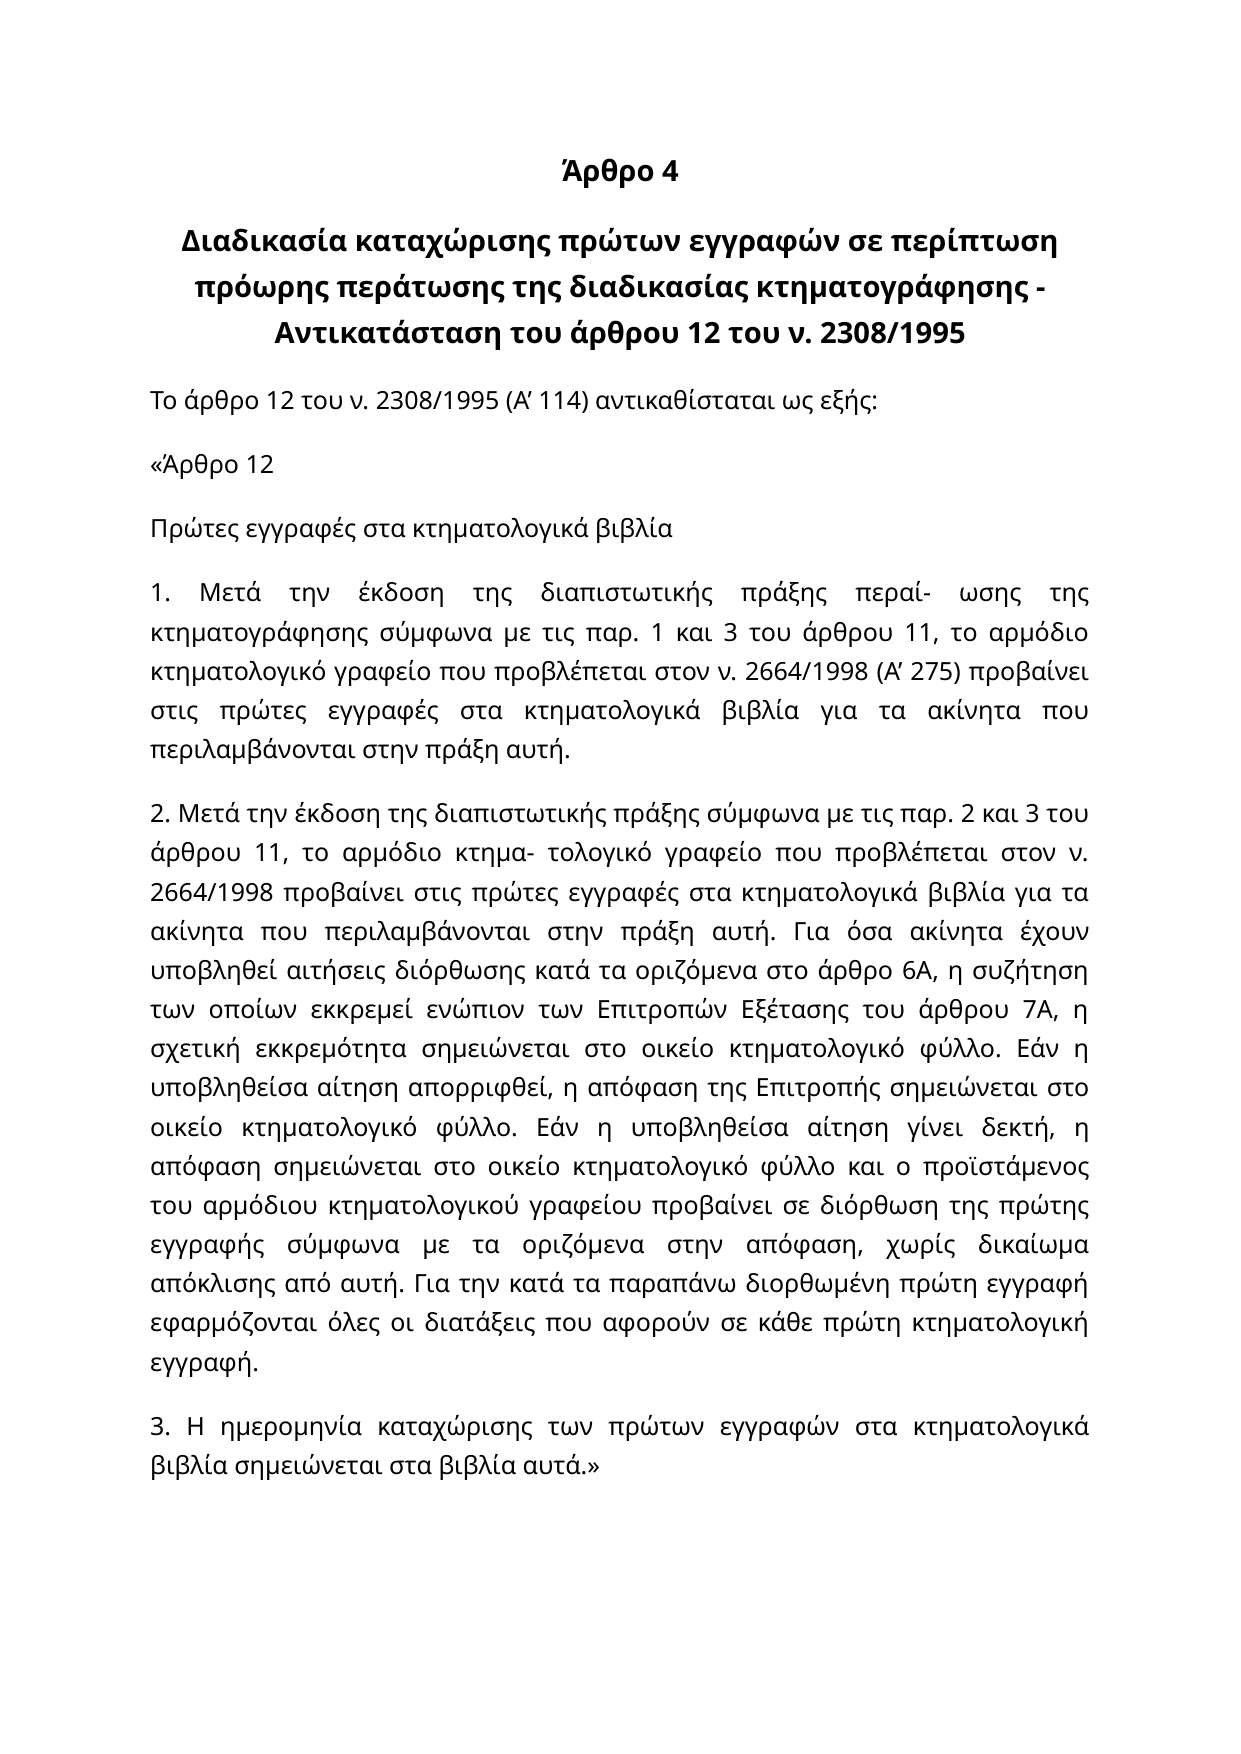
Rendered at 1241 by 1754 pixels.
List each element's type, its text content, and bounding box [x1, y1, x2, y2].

subtitle Διαδικασία καταχώρισης πρώτων εγγραφών σε περίπτωση πρόωρης περάτωσης της διαδικασίας κτηματογράφησης - Αντικατάσταση του άρθρου 12 του ν. 2308/1995 [150, 221, 1090, 352]
subtitle Άρθρο 4 [150, 150, 1090, 190]
text Πρώτες εγγραφές στα κτηματολογικά βιβλία [150, 511, 1090, 545]
text 3. Η ημερομηνία καταχώρισης των πρώτων εγγραφών στα κτηματολογικά βιβλία σημειώνεται στα βιβλία αυτά.» [150, 1408, 1090, 1482]
text Το άρθρο 12 του ν. 2308/1995 (Α’ 114) αντικαθίσταται ως εξής: [150, 382, 1090, 417]
text «Άρθρο 12 [150, 447, 1090, 481]
text 2. Μετά την έκδοση της διαπιστωτικής πράξης σύμφωνα με τις παρ. 2 και 3 του άρθρου 11, το αρμόδιο κτημα- τολογικό γραφείο που προβλέπεται στον ν. 2664/1998 προβαίνει στις πρώτες εγγραφές στα κτηματολογικά βιβλία για τα ακίνητα που περιλαμβάνονται στην πράξη αυτή. Για όσα ακίνητα έχουν υποβληθεί αιτήσεις διόρθωσης κατά τα οριζόμενα στο άρθρο 6Α, η συζήτηση των οποίων εκκρεμεί ενώπιον των Επιτροπών Εξέτασης του άρθρου 7Α, η σχετική εκκρεμότητα σημειώνεται στο οικείο κτηματολογικό φύλλο. Εάν η υποβληθείσα αίτηση απορριφθεί, η απόφαση της Επιτροπής σημειώνεται στο οικείο κτηματολογικό φύλλο. Εάν η υποβληθείσα αίτηση γίνει δεκτή, η απόφαση σημειώνεται στο οικείο κτηματολογικό φύλλο και ο προϊστάμενος του αρμόδιου κτηματολογικού γραφείου προβαίνει σε διόρθωση της πρώτης εγγραφής σύμφωνα με τα οριζόμενα στην απόφαση, χωρίς δικαίωμα απόκλισης από αυτή. Για την κατά τα παραπάνω διορθωμένη πρώτη εγγραφή εφαρμόζονται όλες οι διατάξεις που αφορούν σε κάθε πρώτη κτηματολογική εγγραφή. [150, 796, 1090, 1378]
text 1. Μετά την έκδοση της διαπιστωτικής πράξης περαί- ωσης της κτηματογράφησης σύμφωνα με τις παρ. 1 και 3 του άρθρου 11, το αρμόδιο κτηματολογικό γραφείο που προβλέπεται στον ν. 2664/1998 (Α’ 275) προβαίνει στις πρώτες εγγραφές στα κτηματολογικά βιβλία για τα ακίνητα που περιλαμβάνονται στην πράξη αυτή. [150, 575, 1090, 766]
